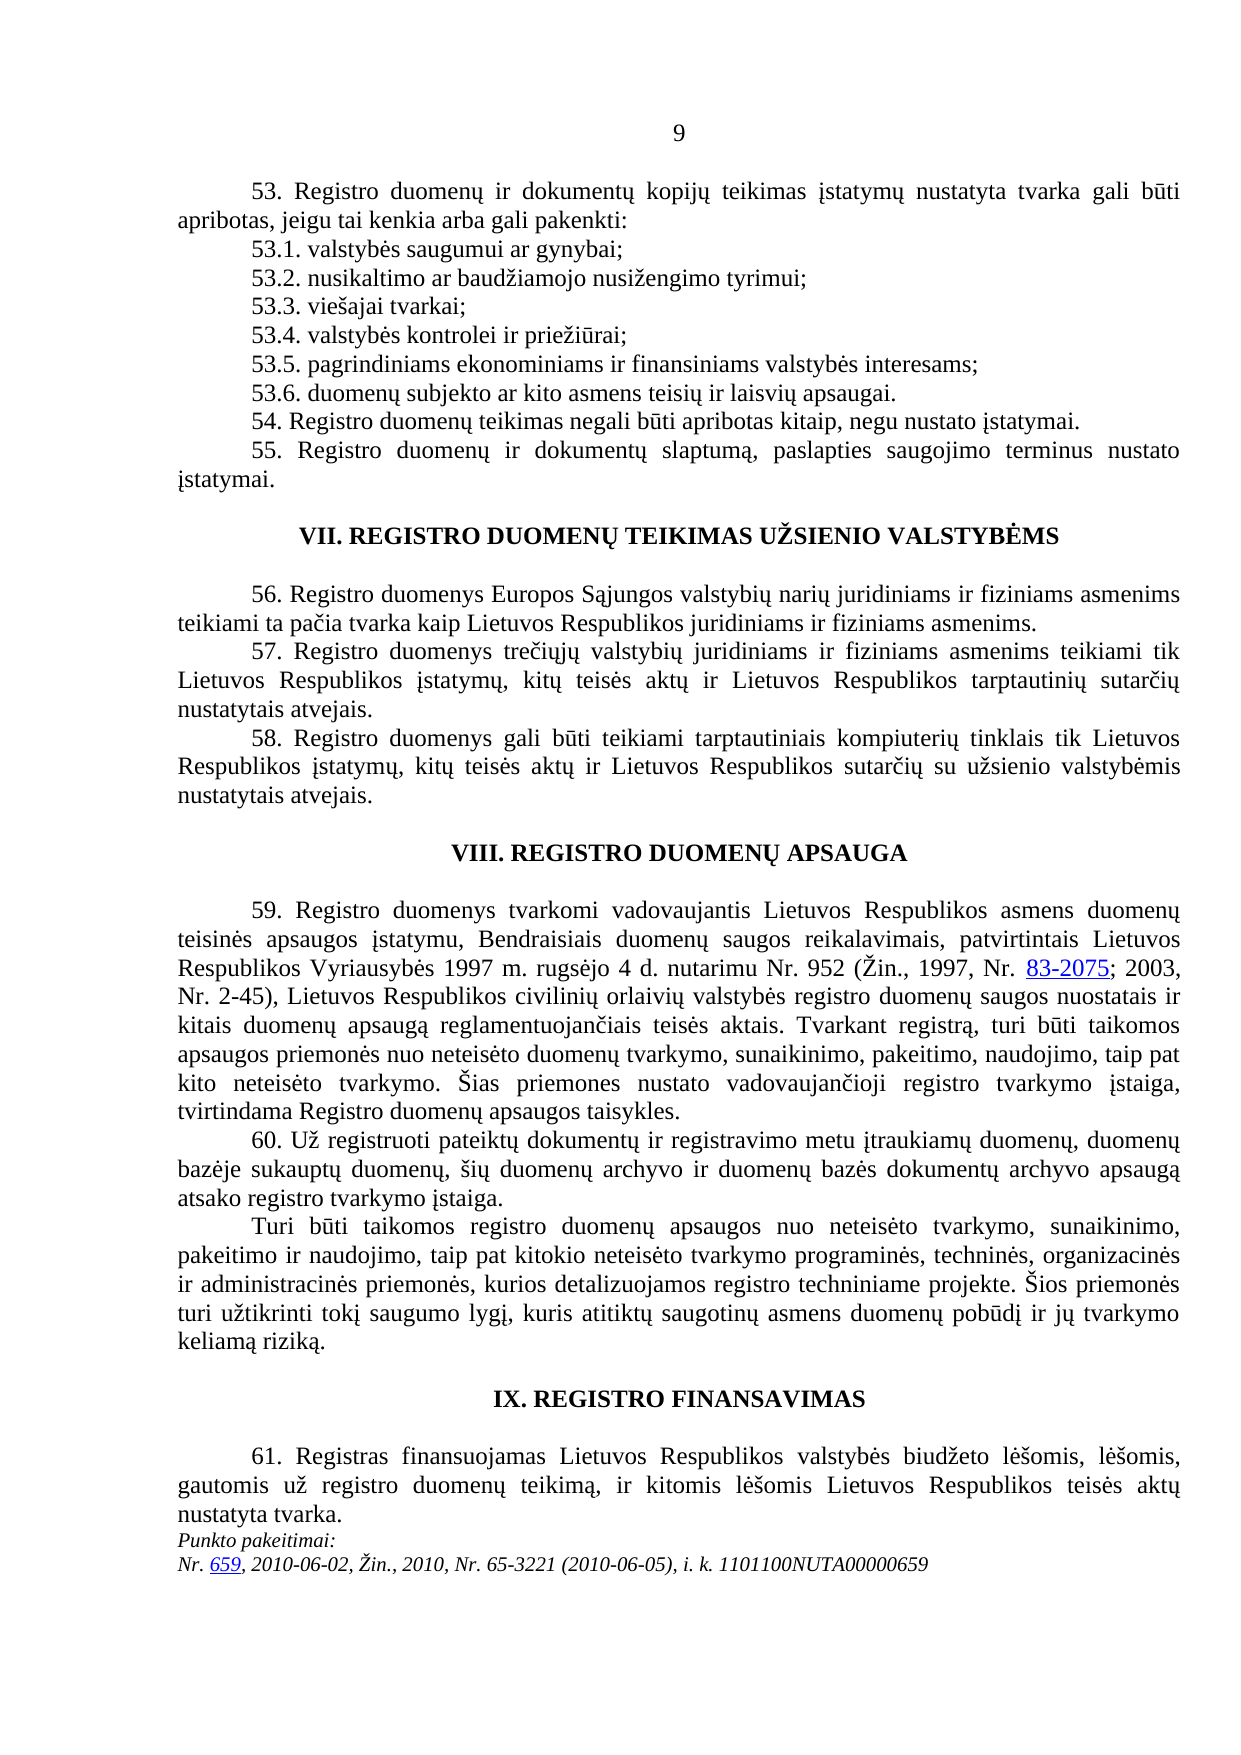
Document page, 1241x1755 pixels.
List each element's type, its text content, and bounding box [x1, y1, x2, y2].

text Nr. 659, 2010-06-02, Žin., 2010, Nr. 65-3221 (2010-06-05), i. k. 1101100NUTA00000659 [177, 1552, 1181, 1576]
text 59. Registro duomenys tvarkomi vadovaujantis Lietuvos Respublikos asmens duomenų teisinės apsaugos įstatymu, Bendraisiais duomenų saugos reikalavimais, patvirtintais Lietuvos Respublikos Vyriausybės 1997 m. rugsėjo 4 d. nutarimu Nr. 952 (Žin., 1997, Nr. 83-2075; 2003, Nr. 2-45), Lietuvos Respublikos civilinių orlaivių valstybės registro duomenų saugos nuostatais ir kitais duomenų apsaugą reglamentuojančiais teisės aktais. Tvarkant registrą, turi būti taikomos apsaugos priemonės nuo neteisėto duomenų tvarkymo, sunaikinimo, pakeitimo, naudojimo, taip pat kito neteisėto tvarkymo. Šias priemones nustato vadovaujančioji registro tvarkymo įstaiga, tvirtindama Registro duomenų apsaugos taisykles. [177, 895, 1181, 1125]
text VII. REGISTRO DUOMENŲ TEIKIMAS UŽSIENIO VALSTYBĖMS [177, 521, 1181, 550]
text Turi būti taikomos registro duomenų apsaugos nuo neteisėto tvarkymo, sunaikinimo, pakeitimo ir naudojimo, taip pat kitokio neteisėto tvarkymo programinės, techninės, organizacinės ir administracinės priemonės, kurios detalizuojamos registro techniniame projekte. Šios priemonės turi užtikrinti tokį saugumo lygį, kuris atitiktų saugotinų asmens duomenų pobūdį ir jų tvarkymo keliamą riziką. [177, 1211, 1181, 1355]
text 53. Registro duomenų ir dokumentų kopijų teikimas įstatymų nustatyta tvarka gali būti apribotas, jeigu tai kenkia arba gali pakenkti: [177, 176, 1181, 234]
text 53.4. valstybės kontrolei ir priežiūrai; [177, 320, 1181, 349]
text 60. Už registruoti pateiktų dokumentų ir registravimo metu įtraukiamų duomenų, duomenų bazėje sukauptų duomenų, šių duomenų archyvo ir duomenų bazės dokumentų archyvo apsaugą atsako registro tvarkymo įstaiga. [177, 1125, 1181, 1211]
text 58. Registro duomenys gali būti teikiami tarptautiniais kompiuterių tinklais tik Lietuvos Respublikos įstatymų, kitų teisės aktų ir Lietuvos Respublikos sutarčių su užsienio valstybėmis nustatytais atvejais. [177, 723, 1181, 809]
text Punkto pakeitimai: [177, 1528, 1181, 1552]
text 57. Registro duomenys trečiųjų valstybių juridiniams ir fiziniams asmenims teikiami tik Lietuvos Respublikos įstatymų, kitų teisės aktų ir Lietuvos Respublikos tarptautinių sutarčių nustatytais atvejais. [177, 636, 1181, 723]
text 53.5. pagrindiniams ekonominiams ir finansiniams valstybės interesams; [177, 349, 1181, 378]
text 56. Registro duomenys Europos Sąjungos valstybių narių juridiniams ir fiziniams asmenims teikiami ta pačia tvarka kaip Lietuvos Respublikos juridiniams ir fiziniams asmenims. [177, 579, 1181, 636]
text 53.6. duomenų subjekto ar kito asmens teisių ir laisvių apsaugai. [177, 378, 1181, 406]
text 61. Registras finansuojamas Lietuvos Respublikos valstybės biudžeto lėšomis, lėšomis, gautomis už registro duomenų teikimą, ir kitomis lėšomis Lietuvos Respublikos teisės aktų nustatyta tvarka. [177, 1441, 1181, 1528]
text 55. Registro duomenų ir dokumentų slaptumą, paslapties saugojimo terminus nustato įstatymai. [177, 435, 1181, 493]
text VIII. REGISTRO DUOMENŲ APSAUGA [177, 838, 1181, 866]
text 53.2. nusikaltimo ar baudžiamojo nusižengimo tyrimui; [177, 263, 1181, 291]
text 53.1. valstybės saugumui ar gynybai; [177, 234, 1181, 263]
text IX. REGISTRO FINANSAVIMAS [177, 1384, 1181, 1413]
text 54. Registro duomenų teikimas negali būti apribotas kitaip, negu nustato įstatymai. [177, 406, 1181, 435]
text 53.3. viešajai tvarkai; [177, 291, 1181, 320]
